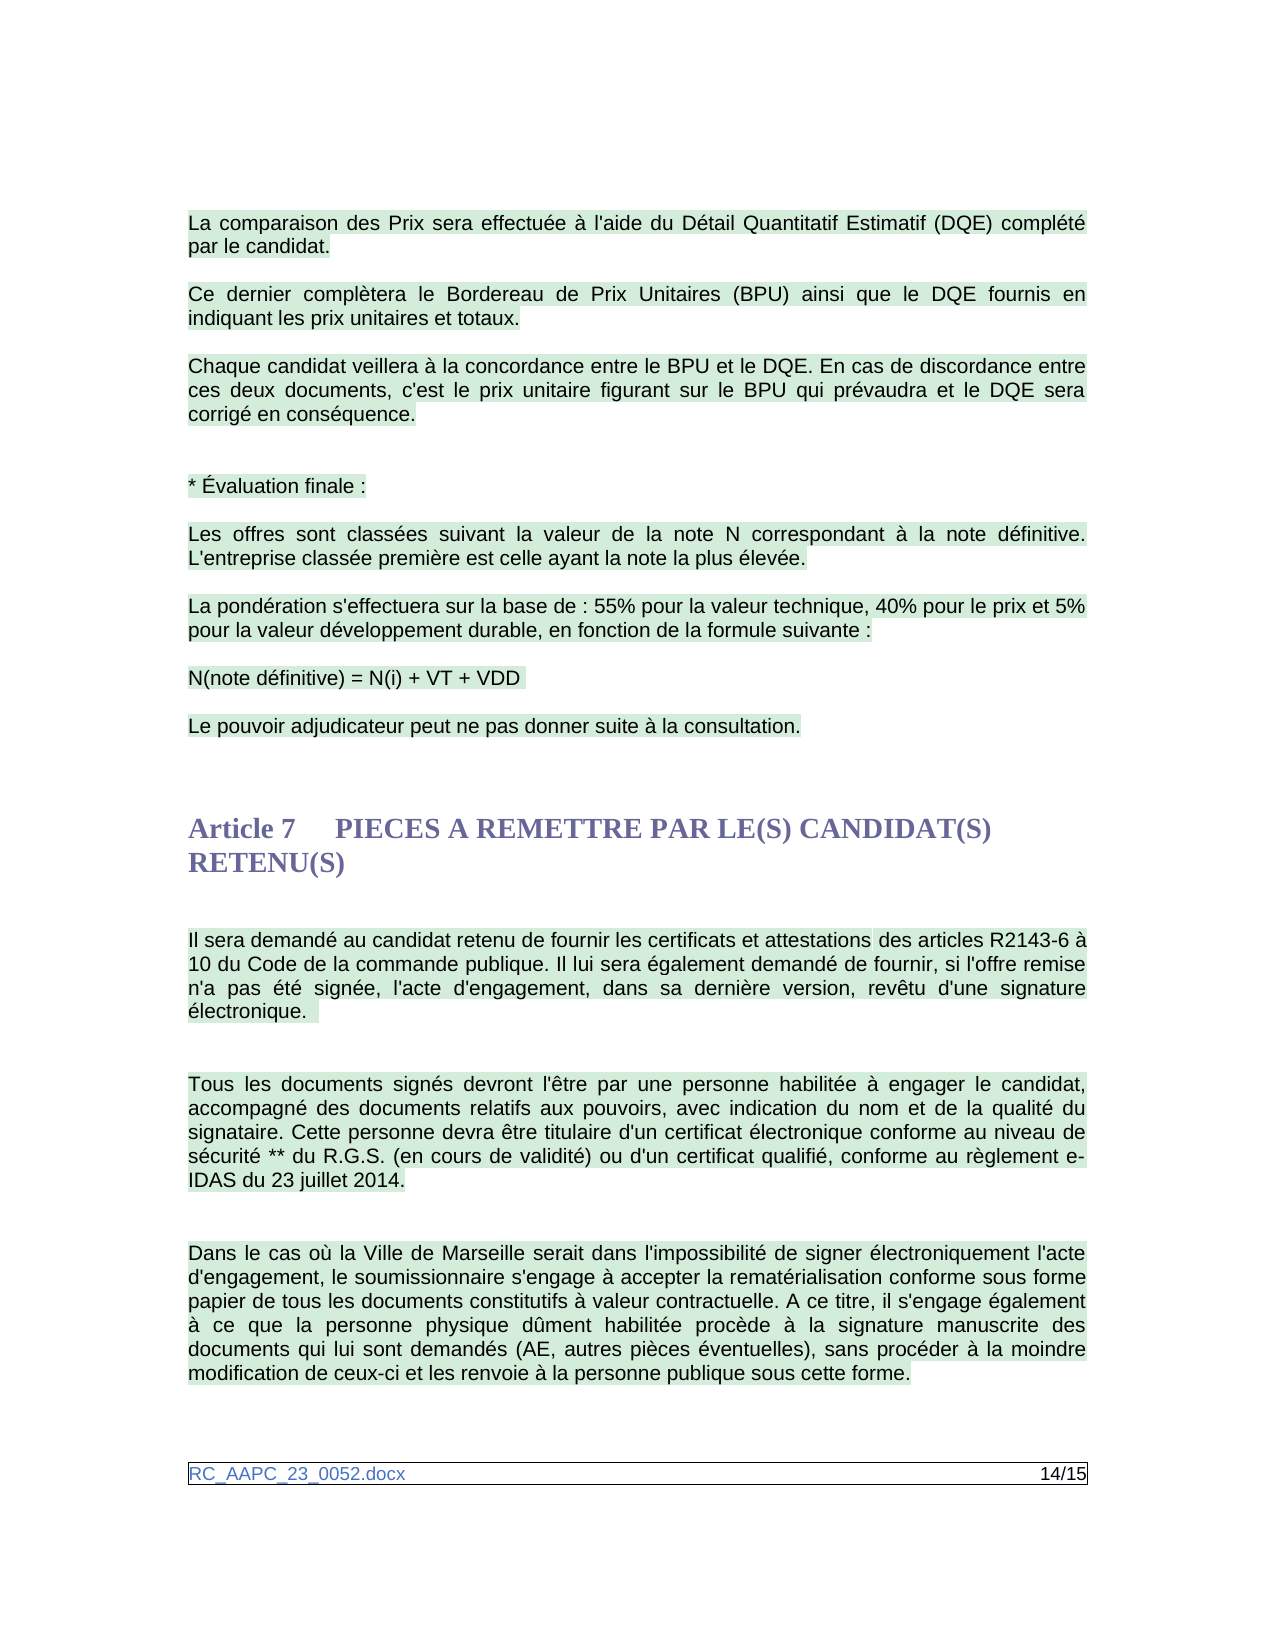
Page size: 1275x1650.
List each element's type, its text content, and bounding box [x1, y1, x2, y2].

text Le pouvoir adjudicateur peut ne pas donner suite à la consultation. [188, 713, 1087, 737]
text Chaque candidat veillera à la concordance entre le BPU et le DQE. En cas de discordance entre ces deux documents, c'est le prix unitaire figurant sur le BPU qui prévaudra et le DQE sera corrigé en conséquence. [188, 354, 1087, 426]
text Il sera demandé au candidat retenu de fournir les certificats et attestations des articles R2143-6 à 10 du Code de la commande publique. Il lui sera également demandé de fournir, si l'offre remise n'a pas été signée, l'acte d'engagement, dans sa dernière version, revêtu d'une signature électronique. [188, 927, 1087, 1023]
text Les offres sont classées suivant la valeur de la note N correspondant à la note définitive. L'entreprise classée première est celle ayant la note la plus élevée. [188, 522, 1087, 570]
text La pondération s'effectuera sur la base de : 55% pour la valeur technique, 40% pour le prix et 5% pour la valeur développement durable, en fonction de la formule suivante : [188, 594, 1087, 642]
text Dans le cas où la Ville de Marseille serait dans l'impossibilité de signer électroniquement l'acte d'engagement, le soumissionnaire s'engage à accepter la rematérialisation conforme sous forme papier de tous les documents constitutifs à valeur contractuelle. A ce titre, il s'engage également à ce que la personne physique dûment habilitée procède à la signature manuscrite des documents qui lui sont demandés (AE, autres pièces éventuelles), sans procéder à la moindre modification de ceux-ci et les renvoie à la personne publique sous cette forme. [188, 1241, 1087, 1385]
text La comparaison des Prix sera effectuée à l'aide du Détail Quantitatif Estimatif (DQE) complété par le candidat. [188, 210, 1087, 258]
text Ce dernier complètera le Bordereau de Prix Unitaires (BPU) ainsi que le DQE fournis en indiquant les prix unitaires et totaux. [188, 282, 1087, 330]
text N(note définitive) = N(i) + VT + VDD [188, 666, 1087, 689]
subtitle PIECES A REMETTRE PAR LE(S) CANDIDAT(S) RETENU(S) [188, 811, 1087, 878]
text * Évaluation finale : [188, 474, 1087, 498]
text Tous les documents signés devront l'être par une personne habilitée à engager le candidat, accompagné des documents relatifs aux pouvoirs, avec indication du nom et de la qualité du signataire. Cette personne devra être titulaire d'un certificat électronique conforme au niveau de sécurité ** du R.G.S. (en cours de validité) ou d'un certificat qualifié, conforme au règlement e-IDAS du 23 juillet 2014. [188, 1072, 1087, 1192]
